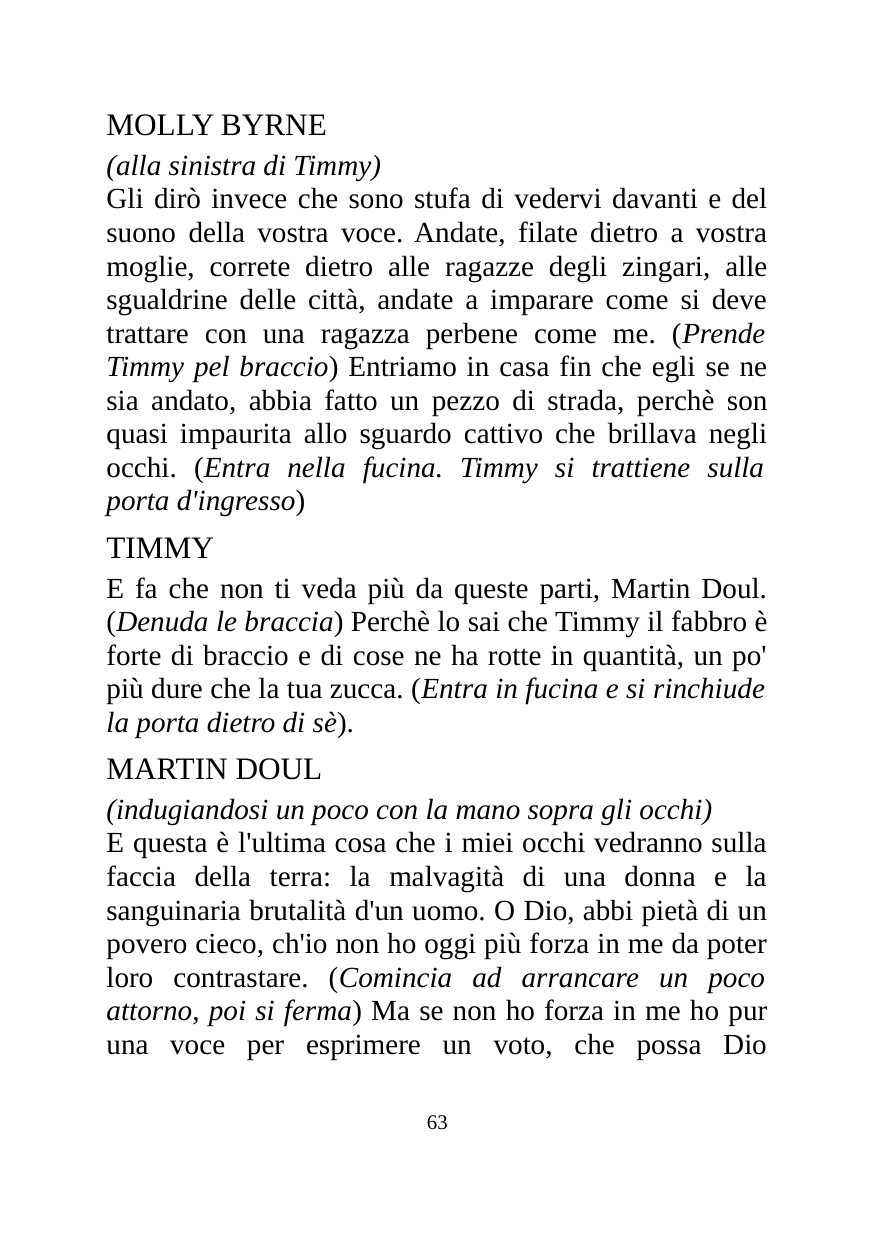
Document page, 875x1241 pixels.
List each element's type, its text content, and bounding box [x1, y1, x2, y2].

text MARTIN DOUL [106, 750, 768, 786]
text E questa è l'ultima cosa che i miei occhi vedranno sulla faccia della terra: la malvagità di una donna e la sanguinaria brutalità d'un uomo. O Dio, abbi pietà di un povero cieco, ch'io non ho oggi più forza in me da poter loro contrastare. (Comincia ad arrancare un poco attorno, poi si ferma) Ma se non ho forza in me ho pur una voce per esprimere un voto, che possa Dio [106, 826, 768, 1060]
text (alla sinistra di Timmy) [106, 148, 768, 182]
text MOLLY BYRNE [106, 106, 768, 142]
text E fa che non ti veda più da queste parti, Martin Doul. (Denuda le braccia) Perchè lo sai che Timmy il fabbro è forte di braccio e di cose ne ha rotte in quantità, un po' più dure che la tua zucca. (Entra in fucina e si rinchiude la porta dietro di sè). [106, 571, 768, 738]
text Gli dirò invece che sono stufa di vedervi davanti e del suono della vostra voce. Andate, filate dietro a vostra moglie, correte dietro alle ragazze degli zingari, alle sgualdrine delle città, andate a imparare come si deve trattare con una ragazza perbene come me. (Prende Timmy pel braccio) Entriamo in casa fin che egli se ne sia andato, abbia fatto un pezzo di strada, perchè son quasi impaurita allo sguardo cattivo che brillava negli occhi. (Entra nella fucina. Timmy si trattiene sulla porta d'ingresso) [106, 182, 768, 517]
text (indugiandosi un poco con la mano sopra gli occhi) [106, 792, 768, 826]
text TIMMY [106, 529, 768, 565]
